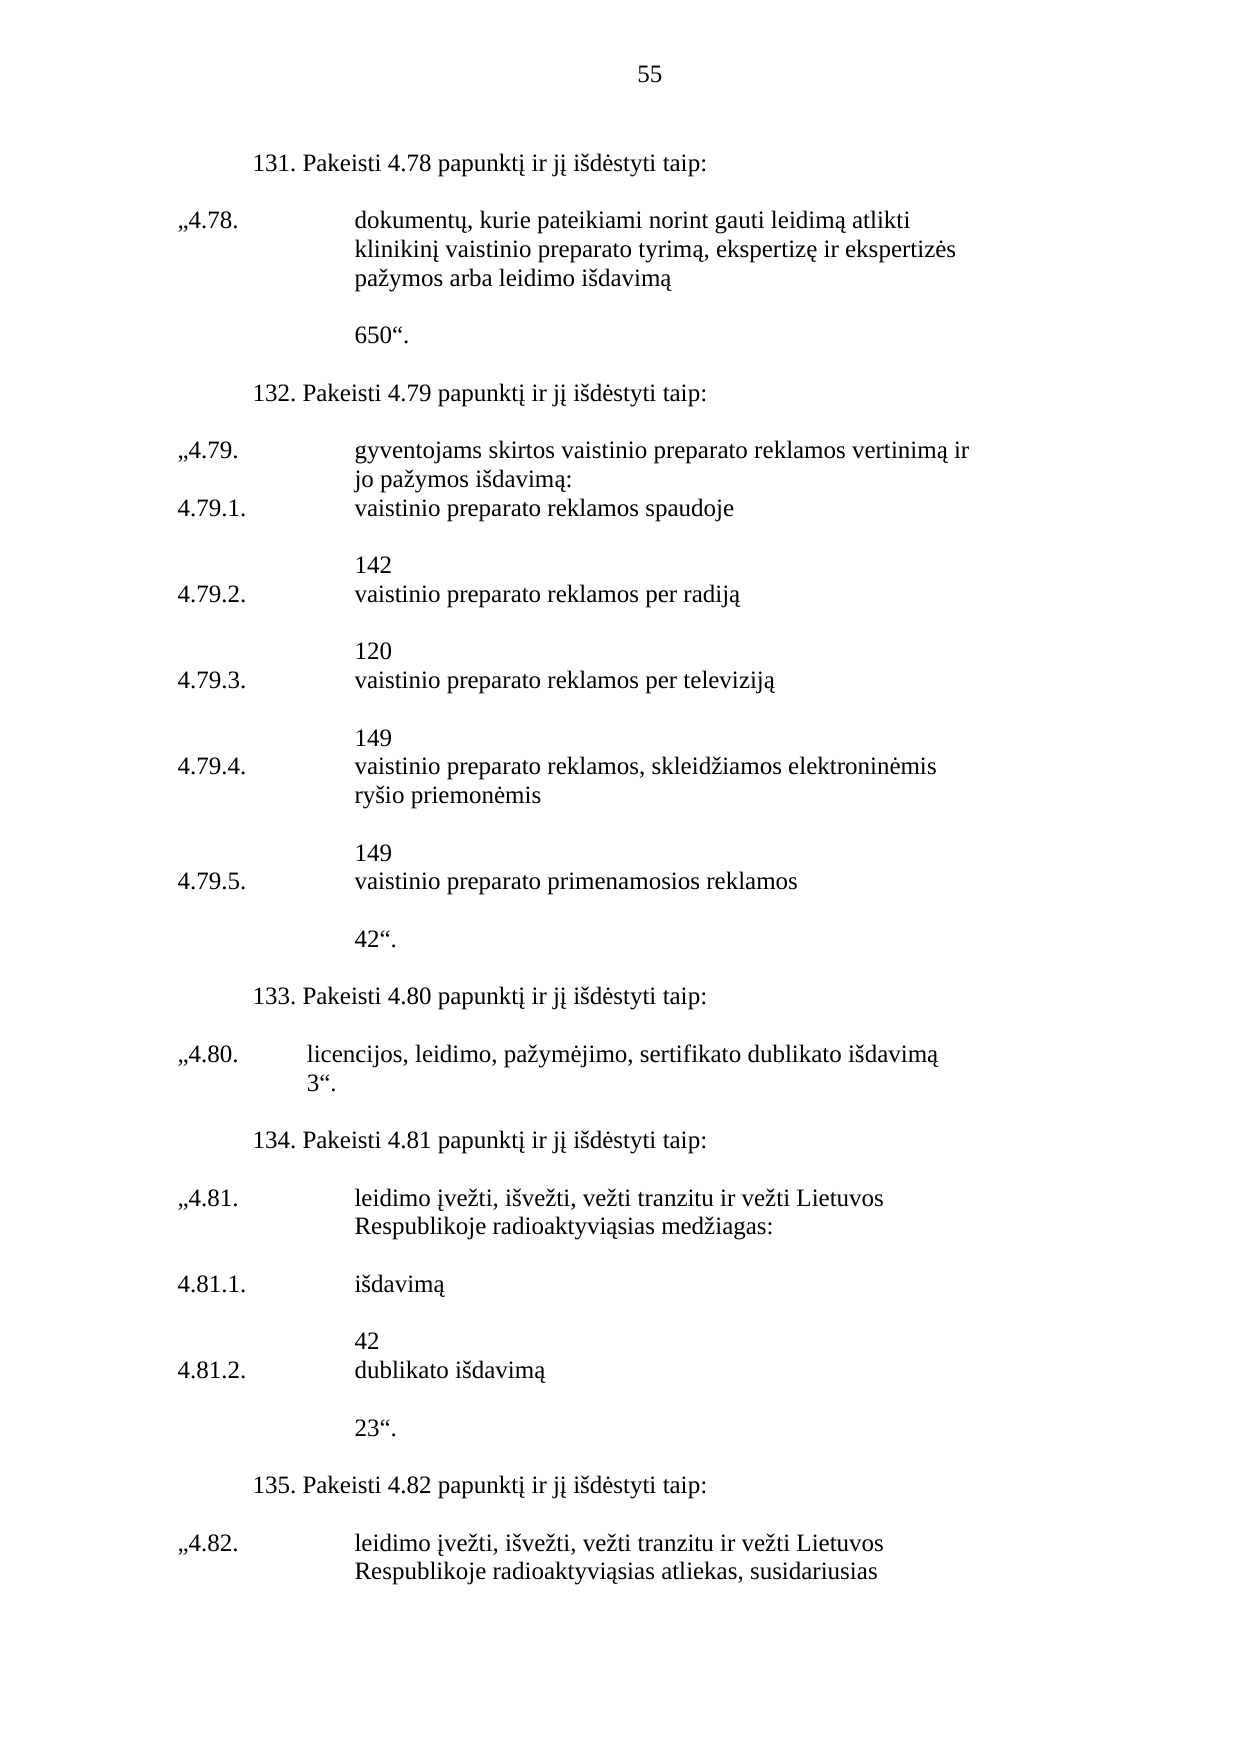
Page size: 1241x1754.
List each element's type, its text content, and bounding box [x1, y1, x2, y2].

text 4.79.5. vaistinio preparato primenamosios reklamos 42“. [177, 866, 974, 953]
text pažymos arba leidimo išdavimą 650“. [354, 263, 974, 349]
text „4.81. leidimo įvežti, išvežti, vežti tranzitu ir vežti Lietuvos [177, 1183, 974, 1211]
text „4.79. gyventojams skirtos vaistinio preparato reklamos vertinimą ir [177, 435, 974, 464]
text 135. Pakeisti 4.82 papunktį ir jį išdėstyti taip: [177, 1470, 1122, 1499]
text 4.79.4. vaistinio preparato reklamos, skleidžiamos elektroninėmis [177, 751, 974, 780]
text 131. Pakeisti 4.78 papunktį ir jį išdėstyti taip: [177, 148, 1122, 176]
text „4.80. licencijos, leidimo, pažymėjimo, sertifikato dublikato išdavimą 3“. [177, 1039, 974, 1096]
text 4.79.2. vaistinio preparato reklamos per radiją 120 [177, 579, 974, 665]
text 4.79.3. vaistinio preparato reklamos per televiziją 149 [177, 665, 974, 751]
text 133. Pakeisti 4.80 papunktį ir jį išdėstyti taip: [177, 981, 1122, 1010]
text 132. Pakeisti 4.79 papunktį ir jį išdėstyti taip: [177, 378, 1122, 406]
text Respublikoje radioaktyviąsias medžiagas: [354, 1211, 974, 1269]
text 134. Pakeisti 4.81 papunktį ir jį išdėstyti taip: [177, 1125, 1122, 1154]
text 4.79.1. vaistinio preparato reklamos spaudoje 142 [177, 493, 974, 579]
text jo pažymos išdavimą: [354, 464, 974, 493]
text 4.81.1. išdavimą 42 [177, 1269, 974, 1355]
text Respublikoje radioaktyviąsias atliekas, susidariusias [354, 1556, 974, 1585]
text „4.82. leidimo įvežti, išvežti, vežti tranzitu ir vežti Lietuvos [177, 1528, 974, 1556]
text „4.78. dokumentų, kurie pateikiami norint gauti leidimą atlikti [177, 205, 974, 234]
text klinikinį vaistinio preparato tyrimą, ekspertizę ir ekspertizės [354, 234, 974, 263]
text ryšio priemonėmis 149 [354, 780, 974, 866]
text 4.81.2. dublikato išdavimą 23“. [177, 1355, 974, 1441]
